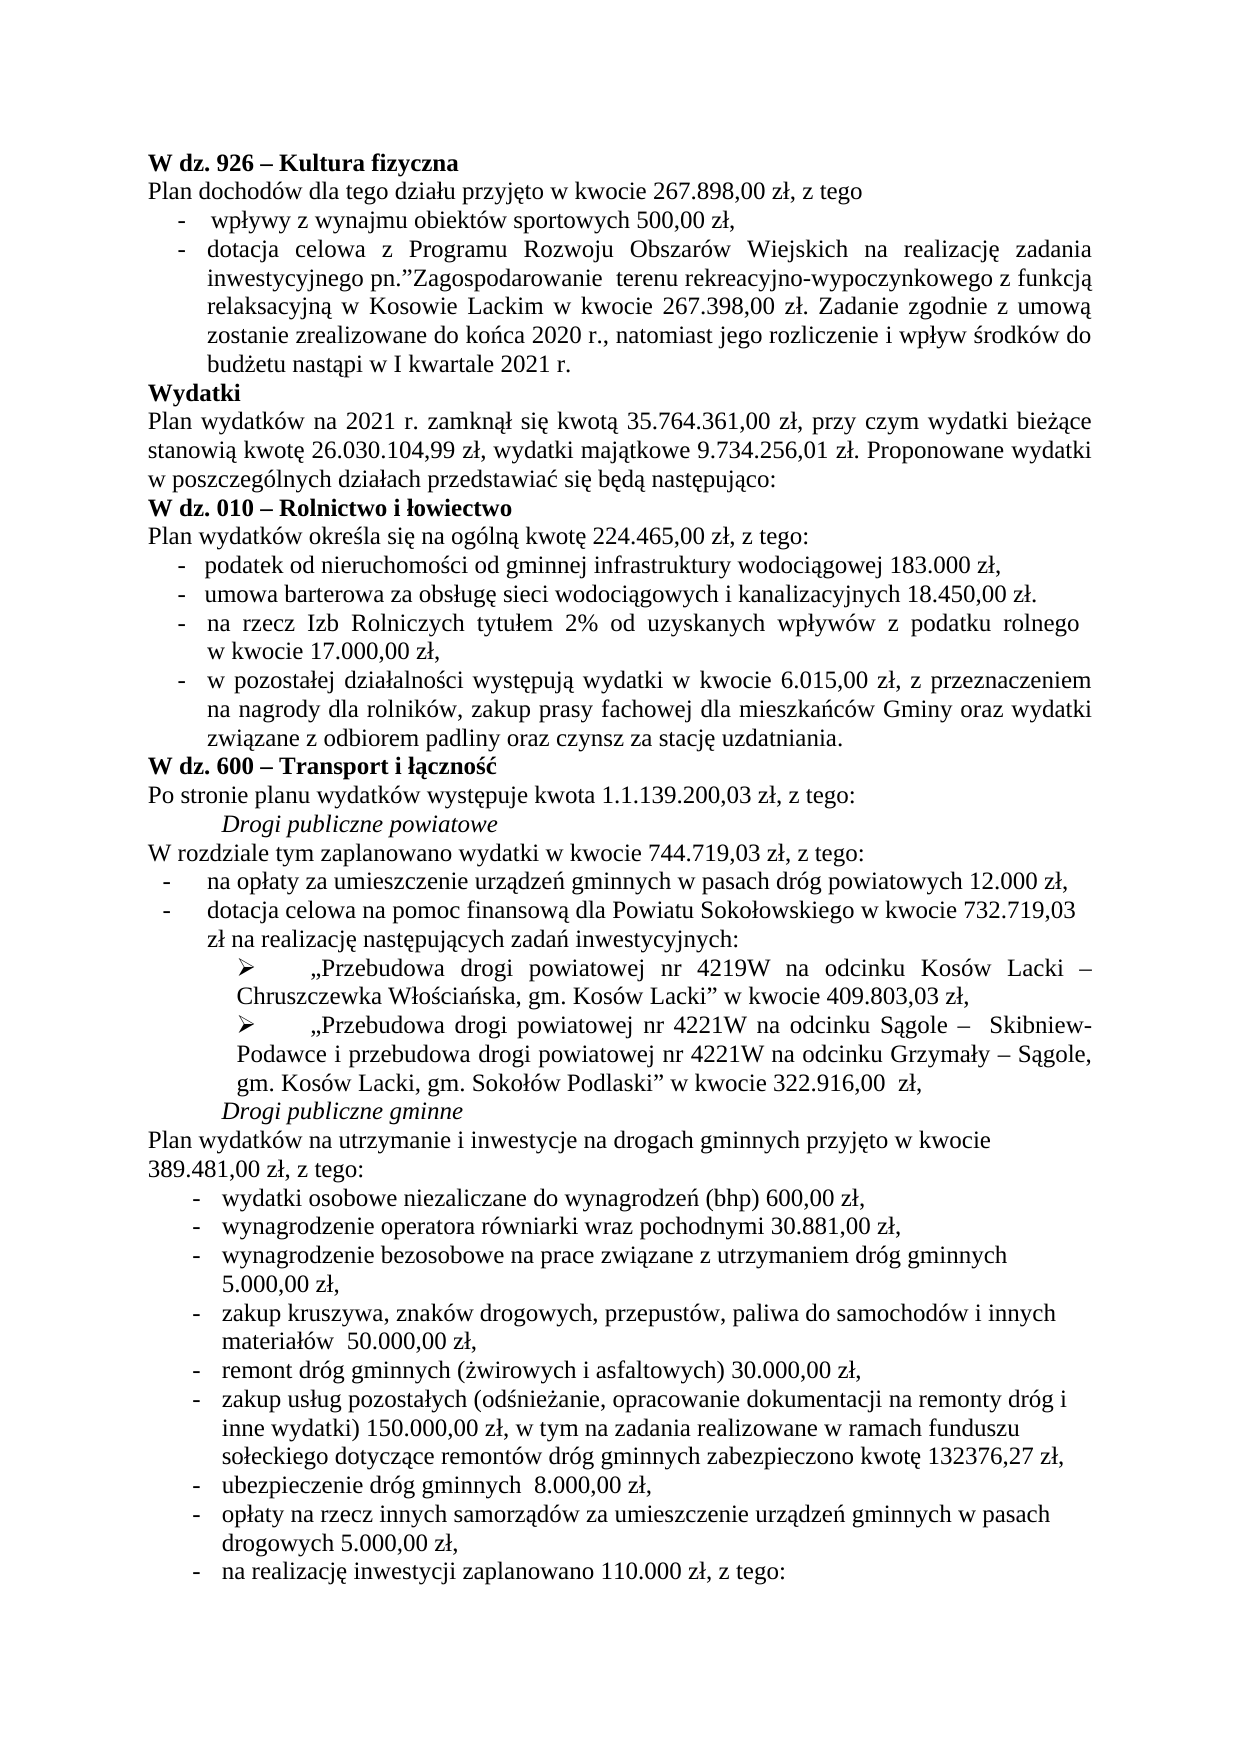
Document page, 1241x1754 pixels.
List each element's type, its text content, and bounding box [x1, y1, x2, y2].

text Plan wydatków określa się na ogólną kwotę 224.465,00 zł, z tego: [148, 521, 1092, 550]
text Plan dochodów dla tego działu przyjęto w kwocie 267.898,00 zł, z tego [148, 176, 1092, 205]
text Drogi publiczne gminne [148, 1096, 1092, 1125]
text Wydatki [148, 378, 1092, 406]
text - remont dróg gminnych (żwirowych i asfaltowych) 30.000,00 zł, [192, 1355, 1092, 1384]
text Plan wydatków na utrzymanie i inwestycje na drogach gminnych przyjęto w kwocie 389.481,00 zł, z tego: [148, 1125, 1092, 1183]
text - wydatki osobowe niezaliczane do wynagrodzeń (bhp) 600,00 zł, [192, 1183, 1092, 1211]
text - na realizację inwestycji zaplanowano 110.000 zł, z tego: [192, 1556, 1092, 1585]
text - na rzecz Izb Rolniczych tytułem 2% od uzyskanych wpływów z podatku rolnego w kwocie 17.000,00 zł, [177, 608, 1092, 665]
text - opłaty na rzecz innych samorządów za umieszczenie urządzeń gminnych w pasach drogowych 5.000,00 zł, [192, 1499, 1092, 1556]
text - zakup usług pozostałych (odśnieżanie, opracowanie dokumentacji na remonty dróg i inne wydatki) 150.000,00 zł, w tym na zadania realizowane w ramach funduszu sołeckiego dotyczące remontów dróg gminnych zabezpieczono kwotę 132376,27 zł, [192, 1384, 1092, 1470]
text - zakup kruszywa, znaków drogowych, przepustów, paliwa do samochodów i innych materiałów 50.000,00 zł, [192, 1298, 1092, 1355]
text W dz. 600 – Transport i łączność [148, 751, 1092, 780]
text - ubezpieczenie dróg gminnych 8.000,00 zł, [192, 1470, 1092, 1499]
text - podatek od nieruchomości od gminnej infrastruktury wodociągowej 183.000 zł, [177, 550, 1092, 579]
text Drogi publiczne powiatowe [148, 809, 1092, 838]
text W rozdziale tym zaplanowano wydatki w kwocie 744.719,03 zł, z tego: [148, 838, 1092, 866]
text - wynagrodzenie operatora równiarki wraz pochodnymi 30.881,00 zł, [192, 1211, 1092, 1240]
list „Przebudowa drogi powiatowej nr 4221W na odcinku Sągole – Skibniew-Podawce i przebudowa drogi powiatowej nr 4221W na odcinku Grzymały – Sągole, gm. Kosów Lacki, gm. Sokołów Podlaski” w kwocie 322.916,00 zł, [236, 1010, 1092, 1096]
text - w pozostałej działalności występują wydatki w kwocie 6.015,00 zł, z przeznaczeniem na nagrody dla rolników, zakup prasy fachowej dla mieszkańców Gminy oraz wydatki związane z odbiorem padliny oraz czynsz za stację uzdatniania. [177, 665, 1092, 751]
text Po stronie planu wydatków występuje kwota 1.1.139.200,03 zł, z tego: [148, 780, 1092, 809]
text - umowa barterowa za obsługę sieci wodociągowych i kanalizacyjnych 18.450,00 zł. [177, 579, 1092, 608]
text Plan wydatków na 2021 r. zamknął się kwotą 35.764.361,00 zł, przy czym wydatki bieżące stanowią kwotę 26.030.104,99 zł, wydatki majątkowe 9.734.256,01 zł. Proponowane wydatki w poszczególnych działach przedstawiać się będą następująco: [148, 406, 1092, 493]
text - dotacja celowa z Programu Rozwoju Obszarów Wiejskich na realizację zadania inwestycyjnego pn.”Zagospodarowanie terenu rekreacyjno-wypoczynkowego z funkcją relaksacyjną w Kosowie Lackim w kwocie 267.398,00 zł. Zadanie zgodnie z umową zostanie zrealizowane do końca 2020 r., natomiast jego rozliczenie i wpływ środków do budżetu nastąpi w I kwartale 2021 r. [177, 234, 1092, 378]
text - wpływy z wynajmu obiektów sportowych 500,00 zł, [177, 205, 1092, 234]
text - dotacja celowa na pomoc finansową dla Powiatu Sokołowskiego w kwocie 732.719,03 zł na realizację następujących zadań inwestycyjnych: [162, 895, 1092, 953]
text W dz. 010 – Rolnictwo i łowiectwo [148, 493, 1092, 521]
text - na opłaty za umieszczenie urządzeń gminnych w pasach dróg powiatowych 12.000 zł, [162, 866, 1092, 895]
list „Przebudowa drogi powiatowej nr 4219W na odcinku Kosów Lacki – Chruszczewka Włościańska, gm. Kosów Lacki” w kwocie 409.803,03 zł, [236, 953, 1092, 1010]
text W dz. 926 – Kultura fizyczna [148, 148, 1092, 176]
text - wynagrodzenie bezosobowe na prace związane z utrzymaniem dróg gminnych 5.000,00 zł, [192, 1240, 1092, 1298]
